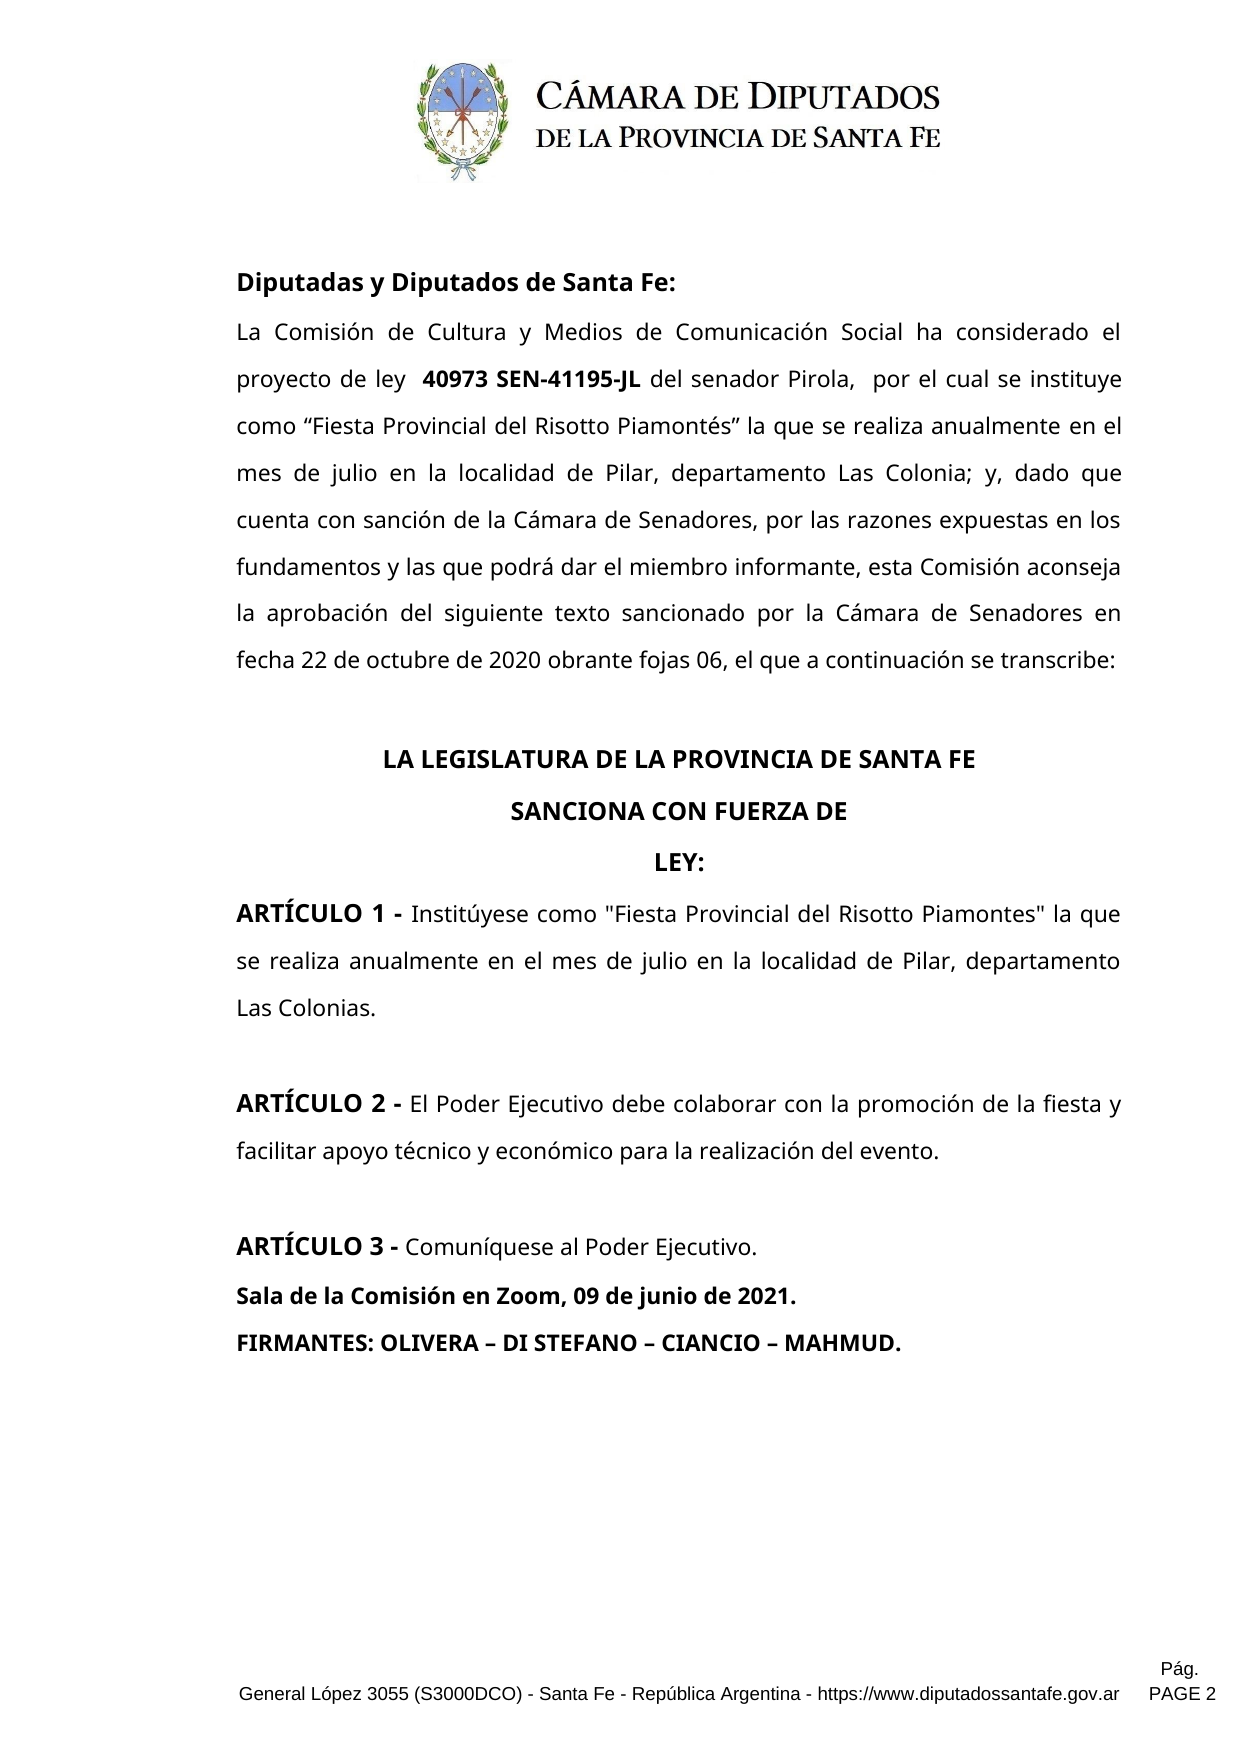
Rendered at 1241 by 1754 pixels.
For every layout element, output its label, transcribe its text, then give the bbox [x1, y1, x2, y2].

text LEY: [236, 844, 1122, 878]
text Diputadas y Diputados de Santa Fe: [236, 265, 1122, 299]
text ARTÍCULO 3 - Comuníquese al Poder Ejecutivo. [236, 1229, 1122, 1263]
text FIRMANTES: OLIVERA – DI STEFANO – CIANCIO – MAHMUD. [236, 1327, 1122, 1358]
text SANCIONA CON FUERZA DE [236, 793, 1122, 827]
text La Comisión de Cultura y Medios de Comunicación Social ha considerado el proyecto de ley 40973 SEN-41195-JL del senador Pirola, por el cual se instituye como “Fiesta Provincial del Risotto Piamontés” la que se realiza anualmente en el mes de julio en la localidad de Pilar, departamento Las Colonia; y, dado que cuenta con sanción de la Cámara de Senadores, por las razones expuestas en los fundamentos y las que podrá dar el miembro informante, esta Comisión aconseja la aprobación del siguiente texto sancionado por la Cámara de Senadores en fecha 22 de octubre de 2020 obrante fojas 06, el que a continuación se transcribe: [236, 316, 1122, 675]
text ARTÍCULO 2 - El Poder Ejecutivo debe colaborar con la promoción de la fiesta y facilitar apoyo técnico y económico para la realización del evento. [236, 1086, 1122, 1166]
text Sala de la Comisión en Zoom, 09 de junio de 2021. [236, 1280, 1122, 1311]
text LA LEGISLATURA DE LA PROVINCIA DE SANTA FE [236, 742, 1122, 776]
text ARTÍCULO 1 - Institúyese como "Fiesta Provincial del Risotto Piamontes" la que se realiza anualmente en el mes de julio en la localidad de Pilar, departamento Las Colonias. [236, 895, 1122, 1023]
picture [413, 59, 945, 183]
